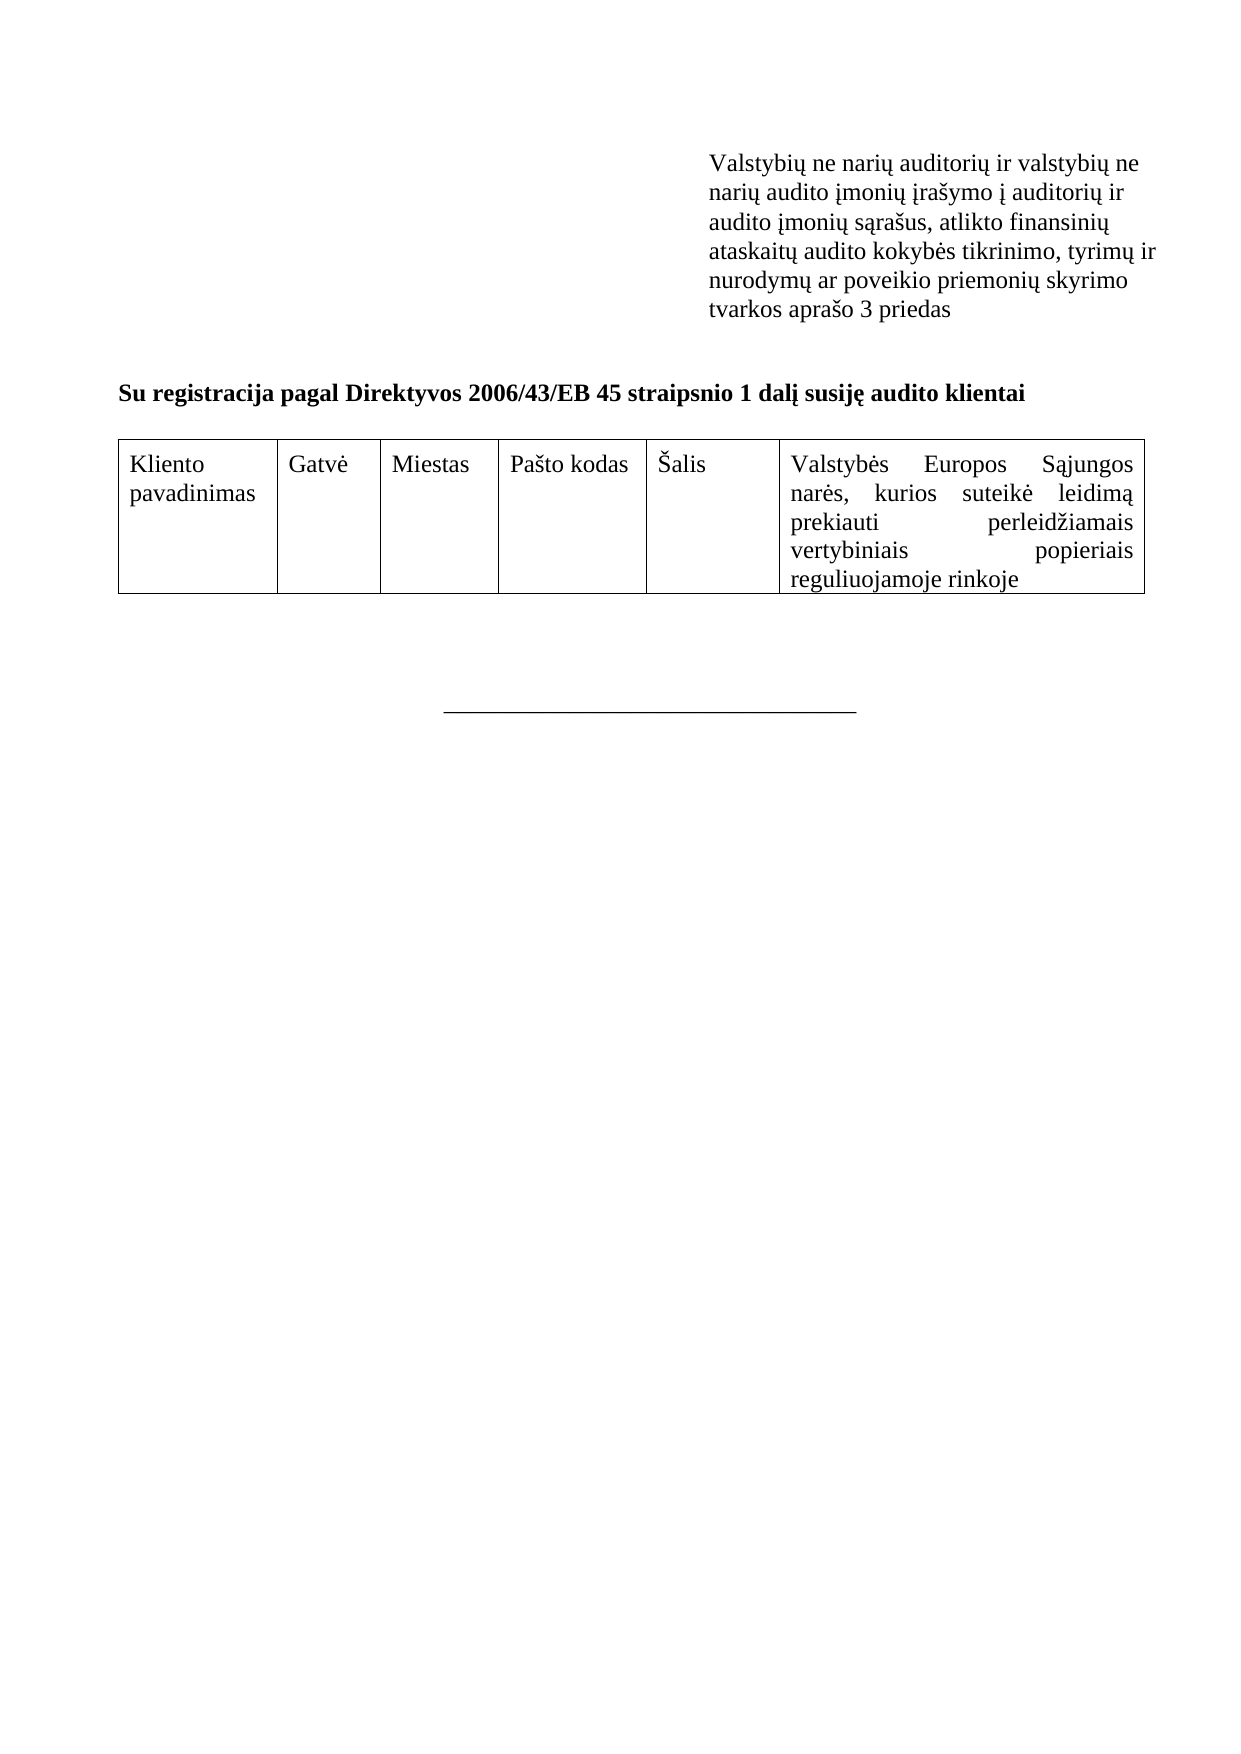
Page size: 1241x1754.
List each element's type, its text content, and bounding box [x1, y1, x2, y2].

text ataskaitų audito kokybės tikrinimo, tyrimų ir [709, 235, 1181, 265]
table_cell [499, 594, 646, 628]
table_header Šalis [647, 440, 779, 593]
table_header Kliento pavadinimas [119, 440, 277, 593]
text audito įmonių sąrašus, atlikto finansinių [709, 206, 1181, 235]
table_cell [277, 594, 380, 628]
table_header Valstybės Europos Sąjungos narės, kurios suteikė leidimą prekiauti perleidžiamais vertybiniais popieriais reguliuojamoje rinkoje [780, 440, 1144, 593]
table_header Miestas [381, 440, 498, 593]
text Su registracija pagal Direktyvos 2006/43/EB 45 straipsnio 1 dalį susiję audito klientai [118, 378, 1181, 407]
table_header Pašto kodas [499, 440, 646, 593]
text tvarkos aprašo 3 priedas [709, 294, 1181, 323]
table_cell [646, 594, 779, 628]
text _________________________________ [118, 686, 1181, 716]
table_cell [380, 594, 498, 628]
table_cell [118, 594, 277, 628]
text nurodymų ar poveikio priemonių skyrimo [709, 265, 1181, 294]
table_header Gatvė [278, 440, 380, 593]
text Valstybių ne narių auditorių ir valstybių ne [709, 148, 1181, 177]
text narių audito įmonių įrašymo į auditorių ir [709, 177, 1181, 206]
table_cell [779, 594, 1144, 628]
